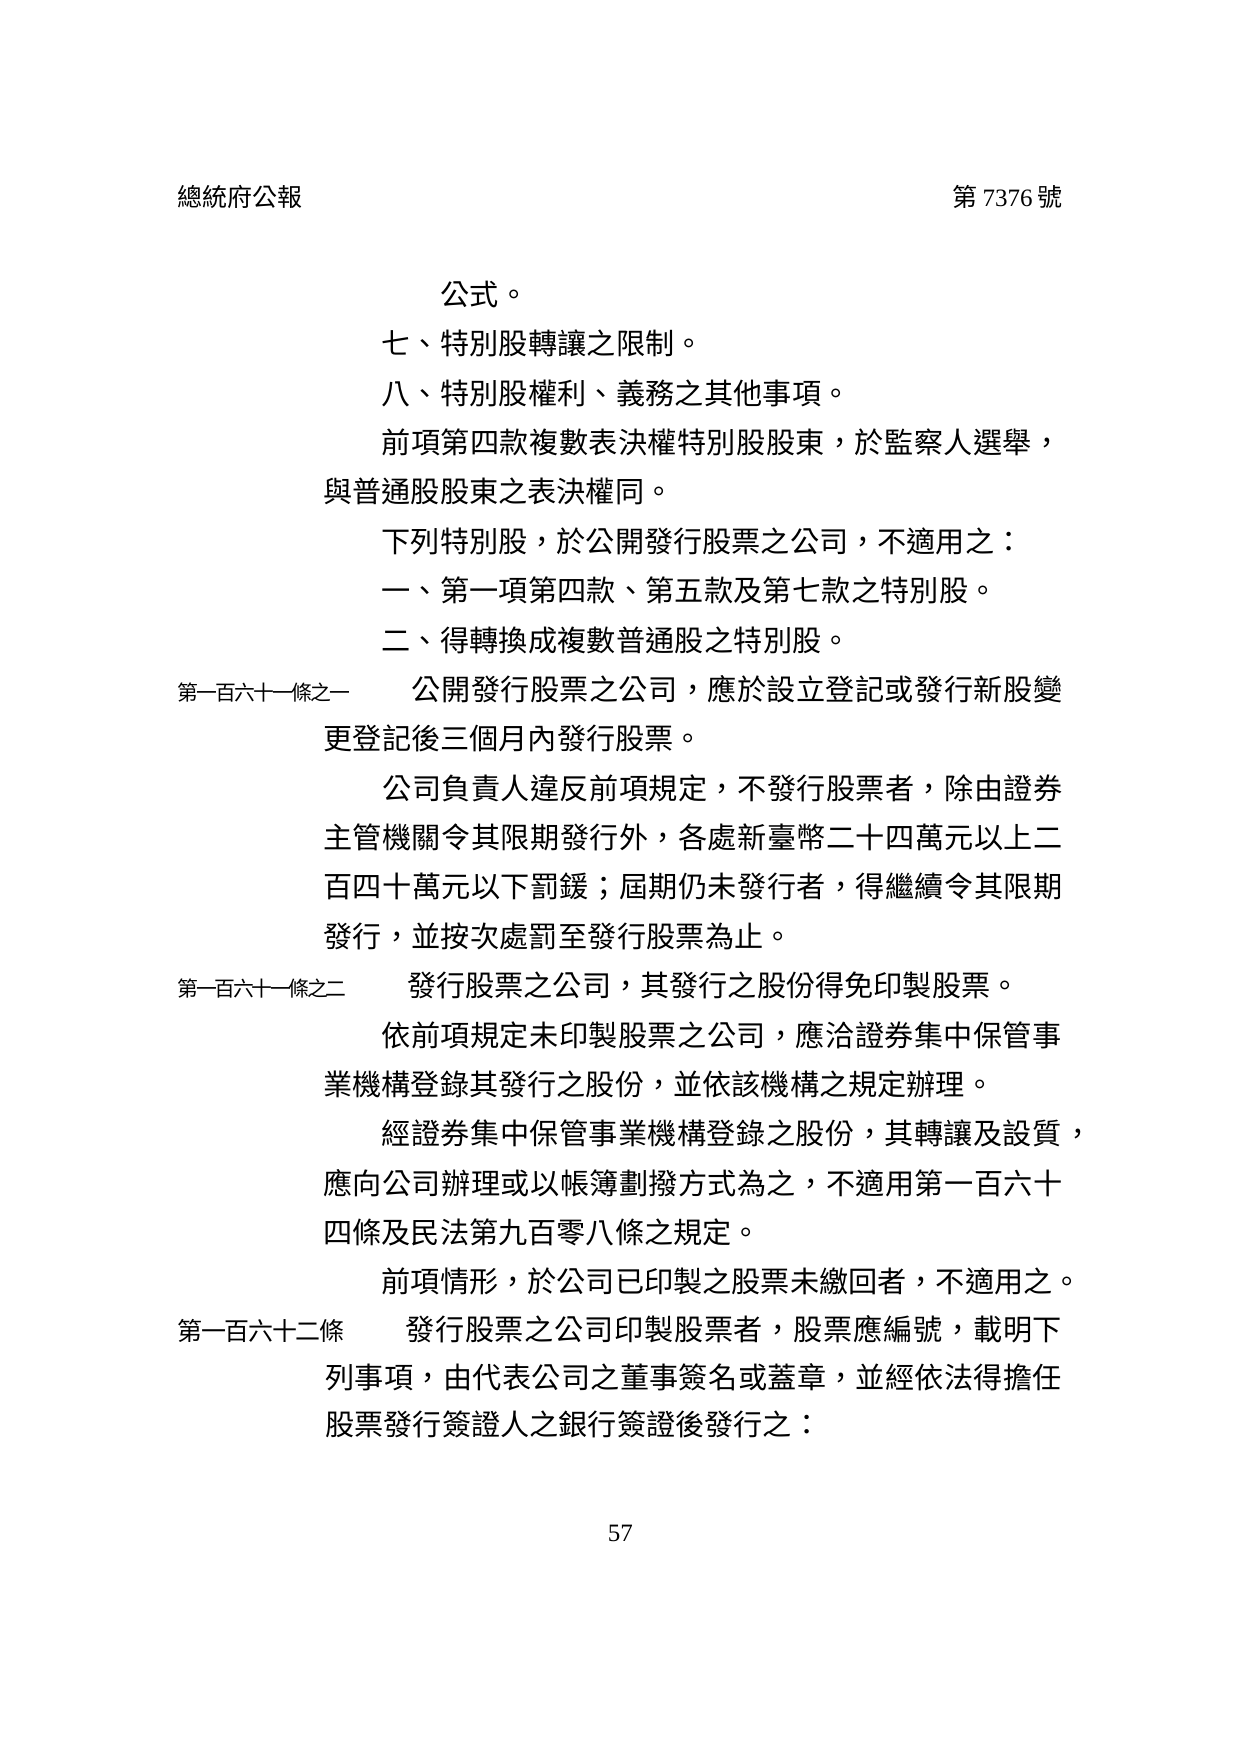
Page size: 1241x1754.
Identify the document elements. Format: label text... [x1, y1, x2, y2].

text 公司負責人違反前項規定，不發行股票者，除由證券主管機關令其限期發行外，各處新臺幣二十四萬元以上二百四十萬元以下罰鍰；屆期仍未發行者，得繼續令其限期發行，並按次處罰至發行股票為止。 [323, 759, 1063, 957]
text 前項第四款複數表決權特別股股東，於監察人選舉，與普通股股東之表決權同。 [323, 414, 1063, 513]
text 二、得轉換成複數普通股之特別股。 [381, 611, 1063, 661]
text 第一百六十一條之二 發行股票之公司，其發行之股份得免印製股票。 [177, 957, 1063, 1006]
text 七、特別股轉讓之限制。 [381, 315, 1063, 364]
text 第一百六十一條之一 公開發行股票之公司，應於設立登記或發行新股變更登記後三個月內發行股票。 [177, 661, 1063, 759]
text 八、特別股權利、義務之其他事項。 [381, 364, 1063, 414]
text 公式。 [381, 266, 1063, 315]
text 依前項規定未印製股票之公司，應洽證券集中保管事業機構登錄其發行之股份，並依該機構之規定辦理。 [323, 1006, 1063, 1105]
text 一、第一項第四款、第五款及第七款之特別股。 [381, 562, 1063, 611]
text 經證券集中保管事業機構登錄之股份，其轉讓及設質，應向公司辦理或以帳簿劃撥方式為之，不適用第一百六十四條及民法第九百零八條之規定。 [323, 1105, 1063, 1253]
text 第一百六十二條 發行股票之公司印製股票者，股票應編號，載明下列事項，由代表公司之董事簽名或蓋章，並經依法得擔任股票發行簽證人之銀行簽證後發行之： [177, 1303, 1063, 1445]
text 下列特別股，於公開發行股票之公司，不適用之： [323, 513, 1063, 562]
text 前項情形，於公司已印製之股票未繳回者，不適用之。 [323, 1253, 1063, 1303]
